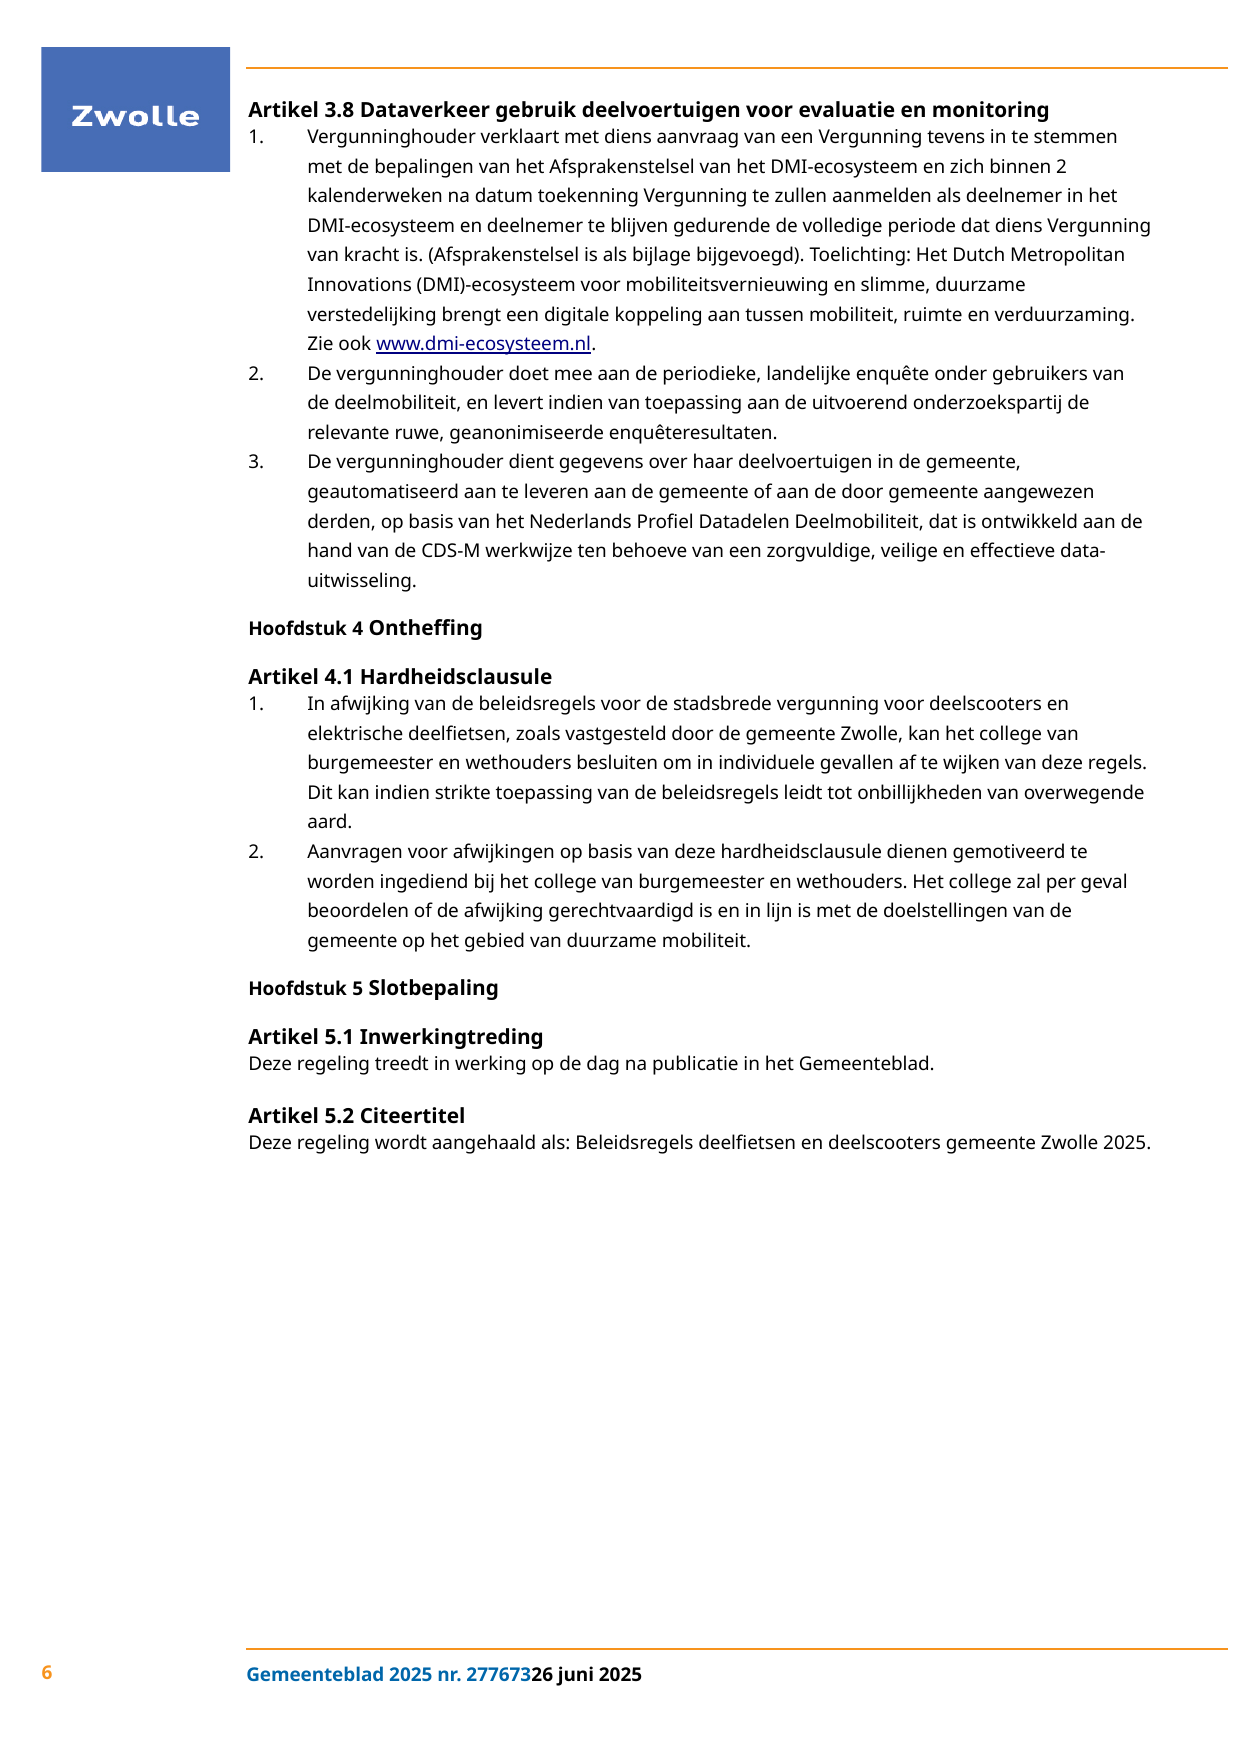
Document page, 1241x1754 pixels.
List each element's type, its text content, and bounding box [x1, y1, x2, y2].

text Artikel 4.1 Hardheidsclausule [248, 662, 1152, 690]
text Deze regeling treedt in werking op de dag na publicatie in het Gemeenteblad. [248, 1050, 1152, 1076]
list De vergunninghouder doet mee aan de periodieke, landelijke enquête onder gebruikers van de deelmobiliteit, en levert indien van toepassing aan de uitvoerend onderzoekspartij de relevante ruwe, geanonimiseerde enquêteresultaten. [248, 360, 1152, 445]
text Hoofdstuk 5 Slotbepaling [248, 973, 1152, 1001]
text Deze regeling wordt aangehaald als: Beleidsregels deelfietsen en deelscooters gemeente Zwolle 2025. [248, 1129, 1152, 1155]
list De vergunninghouder dient gegevens over haar deelvoertuigen in de gemeente, geautomatiseerd aan te leveren aan de gemeente of aan de door gemeente aangewezen derden, op basis van het Nederlands Profiel Datadelen Deelmobiliteit, dat is ontwikkeld aan de hand van de CDS-M werkwijze ten behoeve van een zorgvuldige, veilige en effectieve data-uitwisseling. [248, 449, 1152, 593]
list In afwijking van de beleidsregels voor de stadsbrede vergunning voor deelscooters en elektrische deelfietsen, zoals vastgesteld door de gemeente Zwolle, kan het college van burgemeester en wethouders besluiten om in individuele gevallen af te wijken van deze regels. Dit kan indien strikte toepassing van de beleidsregels leidt tot onbillijkheden van overwegende aard. [248, 690, 1152, 834]
text Artikel 5.1 Inwerkingtreding [248, 1022, 1152, 1050]
text Hoofdstuk 4 Ontheffing [248, 613, 1152, 641]
list Vergunninghouder verklaart met diens aanvraag van een Vergunning tevens in te stemmen met de bepalingen van het Afsprakenstelsel van het DMI-ecosysteem en zich binnen 2 kalenderweken na datum toekenning Vergunning te zullen aanmelden als deelnemer in het DMI-ecosysteem en deelnemer te blijven gedurende de volledige periode dat diens Vergunning van kracht is. (Afsprakenstelsel is als bijlage bijgevoegd). Toelichting: Het Dutch Metropolitan Innovations (DMI)-ecosysteem voor mobiliteitsvernieuwing en slimme, duurzame verstedelijking brengt een digitale koppeling aan tussen mobiliteit, ruimte en verduurzaming. Zie ook www.dmi-ecosysteem.nl. [248, 123, 1152, 356]
picture [41, 47, 231, 172]
text Artikel 5.2 Citeertitel [248, 1101, 1152, 1129]
list Aanvragen voor afwijkingen op basis van deze hardheidsclausule dienen gemotiveerd te worden ingediend bij het college van burgemeester en wethouders. Het college zal per geval beoordelen of de afwijking gerechtvaardigd is en in lijn is met de doelstellingen van de gemeente op het gebied van duurzame mobiliteit. [248, 838, 1152, 953]
text Artikel 3.8 Dataverkeer gebruik deelvoertuigen voor evaluatie en monitoring [248, 95, 1152, 123]
